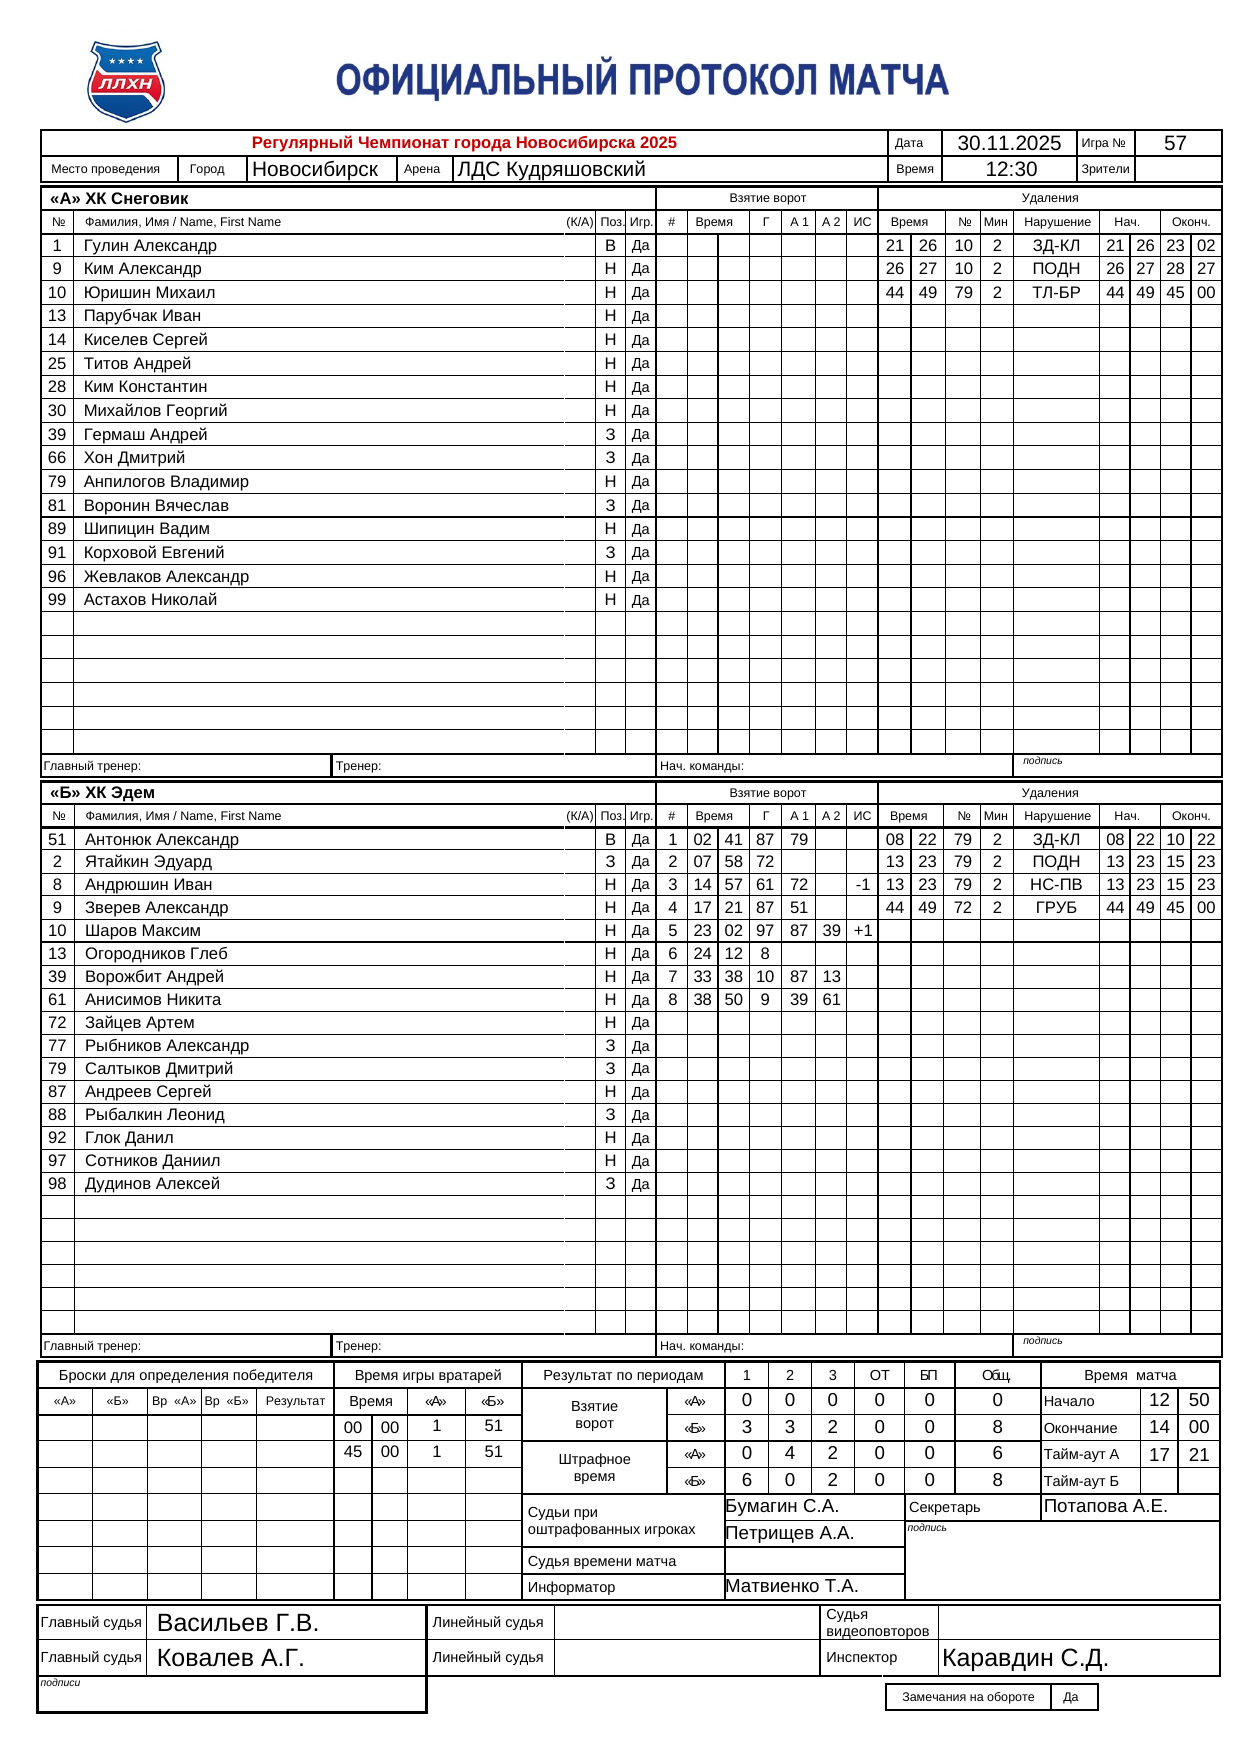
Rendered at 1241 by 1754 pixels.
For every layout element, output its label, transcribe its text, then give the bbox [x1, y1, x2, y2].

table_cell [944, 1288, 980, 1310]
table_cell [1100, 966, 1129, 987]
table_header 3 [812, 1363, 854, 1387]
table_cell [719, 588, 749, 611]
table_cell [981, 1219, 1013, 1241]
table_cell [657, 659, 687, 682]
table_cell [879, 565, 910, 587]
table_cell Н [596, 470, 625, 493]
table_cell [816, 1196, 846, 1218]
table_cell [847, 1288, 877, 1310]
table_cell [912, 1127, 943, 1149]
table_cell [981, 920, 1013, 941]
table_cell [750, 588, 781, 611]
table_cell [657, 1127, 687, 1149]
table_cell [816, 399, 846, 422]
table_cell Главный тренер: [42, 755, 330, 776]
table_cell [688, 1081, 717, 1103]
table_cell [847, 1242, 877, 1264]
table_cell 1 [657, 829, 687, 849]
table_cell Титов Андрей [74, 352, 564, 374]
table_cell [75, 1265, 564, 1287]
table_cell Н [596, 989, 625, 1011]
table_cell [879, 1127, 910, 1149]
table_cell [719, 730, 749, 753]
table_cell [202, 1494, 256, 1520]
table_cell [657, 235, 687, 256]
table_cell [879, 399, 910, 422]
table_cell [912, 1265, 943, 1287]
table_cell [1161, 1242, 1190, 1264]
table_cell Да [626, 352, 655, 374]
table_cell [75, 1242, 564, 1264]
table_cell [657, 541, 687, 564]
table_cell Да [626, 1081, 655, 1103]
table_cell [750, 707, 781, 729]
table_cell [596, 636, 625, 658]
table_cell [565, 1265, 595, 1287]
table_header Игра № [1078, 131, 1134, 155]
table_cell [981, 1012, 1013, 1033]
table_cell [816, 518, 846, 540]
table_cell 5 [657, 920, 687, 941]
table_cell [879, 966, 910, 987]
table_cell [42, 1219, 74, 1241]
table_cell [1192, 920, 1221, 941]
table_cell Игр. [626, 805, 655, 826]
table_cell подпись [1014, 1335, 1221, 1356]
table_cell [1131, 588, 1160, 611]
table_cell [565, 518, 595, 540]
table_cell [912, 1150, 943, 1172]
table_cell Ким Александр [74, 257, 564, 280]
table_cell 00 [373, 1441, 407, 1467]
table_cell [1100, 1104, 1129, 1126]
table_cell [719, 1150, 749, 1172]
table_cell Г [750, 211, 781, 233]
table_cell Время [889, 157, 941, 181]
table_cell ГРУБ [1014, 896, 1099, 918]
table_cell [596, 1219, 625, 1241]
table_cell [1192, 1242, 1221, 1264]
table_cell [782, 636, 815, 658]
table_cell [688, 376, 717, 398]
table_cell [1131, 352, 1160, 374]
table_cell [719, 281, 749, 303]
table_cell [981, 352, 1013, 374]
table_cell [944, 1081, 980, 1103]
table_cell [879, 707, 910, 729]
table_cell [1100, 446, 1129, 469]
table_cell Да [626, 1035, 655, 1057]
table_cell [816, 829, 846, 849]
table_cell [657, 1173, 687, 1195]
table_cell [42, 730, 73, 753]
table_cell [688, 305, 717, 327]
table_cell [981, 470, 1013, 493]
table_cell [1100, 328, 1129, 351]
table_cell Зрители [1078, 157, 1134, 181]
table_cell [750, 1288, 781, 1310]
table_cell 07 [688, 850, 717, 872]
table_cell 51 [466, 1416, 521, 1440]
table_cell 02 [719, 920, 749, 941]
table_cell [912, 920, 943, 941]
table_cell [782, 1196, 815, 1218]
table_cell [782, 446, 815, 469]
table_cell Новосибирск [248, 157, 396, 181]
table_cell [750, 1058, 781, 1079]
table_cell 0 [726, 1442, 768, 1467]
table_cell [946, 707, 980, 729]
table_cell [657, 423, 687, 445]
table_cell [1192, 659, 1221, 682]
table_cell [1161, 989, 1190, 1011]
table_cell № [944, 805, 980, 826]
table_cell Да [626, 874, 655, 895]
table_cell [912, 423, 945, 445]
table_cell 23 [1192, 850, 1221, 872]
table_cell [565, 1196, 595, 1218]
table_cell [719, 1127, 749, 1149]
table_cell [688, 730, 717, 753]
table_cell [750, 1311, 781, 1333]
table_cell Мин [981, 805, 1013, 826]
table_cell [1192, 1127, 1221, 1149]
table_cell 15 [1161, 874, 1190, 895]
table_cell [912, 565, 945, 587]
table_cell [39, 1494, 92, 1520]
table_cell [879, 1288, 910, 1310]
table_cell [1131, 636, 1160, 658]
table_cell [816, 376, 846, 398]
table_cell [428, 1677, 882, 1711]
table_header Удаления [879, 783, 1221, 803]
table_cell [657, 1311, 687, 1333]
table_cell [847, 328, 877, 351]
table_cell [626, 683, 655, 706]
table_cell [981, 1058, 1013, 1079]
table_cell [750, 399, 781, 422]
table_cell [565, 920, 595, 941]
table_cell [688, 1311, 717, 1333]
table_cell [1161, 399, 1190, 422]
table_cell [688, 1265, 717, 1287]
table_cell [688, 328, 717, 351]
table_cell [1014, 470, 1099, 493]
table_cell 50 [719, 989, 749, 1011]
table_cell [1192, 1035, 1221, 1057]
table_cell 81 [42, 494, 73, 516]
table_cell [1161, 1127, 1190, 1149]
table_cell [1161, 1081, 1190, 1103]
table_cell [719, 376, 749, 398]
table_cell [1192, 352, 1221, 374]
table_cell [912, 636, 945, 658]
table_cell 77 [42, 1035, 74, 1057]
table_cell Да [626, 470, 655, 493]
table_cell [75, 1196, 564, 1218]
table_cell [555, 1606, 819, 1639]
table_cell [981, 399, 1013, 422]
table_cell [912, 612, 945, 634]
table_cell [565, 328, 595, 351]
table_cell [93, 1574, 147, 1599]
table_cell ПОДН [1014, 257, 1099, 280]
table_cell [782, 281, 815, 303]
table_cell [1192, 518, 1221, 540]
table_cell [981, 1288, 1013, 1310]
table_cell [719, 612, 749, 634]
table_cell [981, 612, 1013, 634]
table_cell [1131, 1127, 1160, 1149]
table_cell [1192, 943, 1221, 964]
table_cell [565, 1058, 595, 1079]
table_cell [946, 659, 980, 682]
table_cell 44 [1100, 281, 1129, 303]
table_cell [750, 470, 781, 493]
table_cell 10 [42, 920, 74, 941]
table_header ОТ [855, 1363, 904, 1387]
table_cell 8 [657, 989, 687, 1011]
table_cell [1161, 565, 1190, 587]
table_cell [847, 896, 877, 918]
table_cell 3 [726, 1415, 768, 1440]
table_cell [816, 1288, 846, 1310]
table_cell 27 [1192, 257, 1221, 280]
table_cell [944, 1173, 980, 1195]
table_cell [750, 1196, 781, 1218]
table_cell Н [596, 874, 625, 895]
table_cell Бумагин С.А. [726, 1495, 904, 1520]
table_cell [257, 1416, 333, 1440]
table_cell [1100, 707, 1129, 729]
table_cell 91 [42, 541, 73, 564]
table_cell 44 [879, 896, 910, 918]
table_cell 22 [1192, 829, 1221, 849]
table_cell [466, 1574, 521, 1599]
table_cell [1100, 1265, 1129, 1287]
table_cell [719, 518, 749, 540]
table_cell Шипицин Вадим [74, 518, 564, 540]
table_cell [657, 494, 687, 516]
table_cell [1014, 659, 1099, 682]
table_cell [879, 1196, 910, 1218]
table_cell Тайм-аут Б [1042, 1468, 1140, 1493]
table_cell [688, 1058, 717, 1079]
table_cell Потапова А.Е. [1042, 1495, 1219, 1520]
table_header Общ. [956, 1363, 1040, 1387]
table_cell [408, 1521, 465, 1546]
table_cell [1100, 305, 1129, 327]
table_cell [750, 541, 781, 564]
table_cell 2 [812, 1415, 854, 1440]
table_cell [1100, 920, 1129, 941]
table_cell [946, 541, 980, 564]
table_cell [657, 612, 687, 634]
table_cell [1192, 328, 1221, 351]
table_cell 4 [769, 1442, 811, 1467]
table_cell [782, 305, 815, 327]
table_cell [688, 612, 717, 634]
table_cell [657, 1242, 687, 1264]
table_cell [657, 1288, 687, 1310]
table_cell Да [626, 989, 655, 1011]
table_cell [847, 565, 877, 587]
table_cell [750, 1242, 781, 1264]
table_cell [1131, 1104, 1160, 1126]
table_cell [93, 1441, 147, 1467]
table_cell [565, 874, 595, 895]
table_cell [1131, 612, 1160, 634]
table_cell [719, 1035, 749, 1057]
table_cell [565, 730, 595, 753]
table_cell [816, 730, 846, 753]
table_cell 51 [42, 829, 74, 849]
table_cell 0 [855, 1389, 904, 1413]
table_cell Н [596, 565, 625, 587]
table_cell [782, 1104, 815, 1126]
table_cell 2 [981, 281, 1013, 303]
table_cell [596, 1311, 625, 1333]
table_cell [555, 1640, 819, 1675]
table_cell [816, 1035, 846, 1057]
table_cell 72 [750, 850, 781, 872]
table_cell 45 [335, 1441, 371, 1467]
table_cell [466, 1547, 521, 1573]
table_cell З [596, 1035, 625, 1057]
table_cell 61 [750, 874, 781, 895]
table_cell 1 [408, 1416, 465, 1440]
table_cell Нарушение [1014, 211, 1099, 233]
table_cell [1192, 1311, 1221, 1333]
table_cell [565, 829, 595, 849]
table_cell [847, 1012, 877, 1033]
table_cell [408, 1468, 465, 1493]
table_cell [657, 588, 687, 611]
table_cell [981, 328, 1013, 351]
table_cell [42, 1242, 74, 1264]
table_cell [847, 612, 877, 634]
table_cell 0 [905, 1442, 954, 1467]
table_cell [946, 376, 980, 398]
table_cell «А» [408, 1389, 465, 1413]
table_cell [1100, 659, 1129, 682]
table_cell [1014, 518, 1099, 540]
table_cell [719, 1081, 749, 1103]
table_cell [1131, 328, 1160, 351]
table_cell [688, 707, 717, 729]
table_cell Зайцев Артем [75, 1012, 564, 1033]
table_cell [1100, 636, 1129, 658]
table_cell [565, 707, 595, 729]
table_cell [912, 1035, 943, 1057]
table_cell [565, 1219, 595, 1241]
table_cell [1192, 1173, 1221, 1195]
table_cell 8 [42, 874, 74, 895]
table_cell [626, 1196, 655, 1218]
table_cell З [596, 1104, 625, 1126]
table_cell Да [626, 966, 655, 987]
table_cell 21 [1100, 235, 1129, 256]
table_cell [1131, 730, 1160, 753]
table_cell [565, 1150, 595, 1172]
table_cell 14 [42, 328, 73, 351]
table_cell [879, 1311, 910, 1333]
table_cell [93, 1468, 147, 1493]
table_cell [565, 896, 595, 918]
table_cell [912, 659, 945, 682]
table_cell [1100, 1173, 1129, 1195]
table_cell [688, 235, 717, 256]
table_header 57 [1136, 131, 1221, 155]
table_cell [1192, 1265, 1221, 1287]
table_cell [981, 1196, 1013, 1218]
table_header Удаления [879, 188, 1221, 209]
table_cell [816, 423, 846, 445]
table_cell 27 [1131, 257, 1160, 280]
table_cell (К/А) [565, 211, 595, 233]
table_cell [879, 1173, 910, 1195]
table_cell Арена [398, 157, 452, 181]
table_cell [782, 1288, 815, 1310]
table_cell [816, 446, 846, 469]
table_cell Рыбалкин Леонид [75, 1104, 564, 1126]
table_cell [719, 328, 749, 351]
table_cell Да [626, 541, 655, 564]
table_cell [202, 1468, 256, 1493]
table_cell 0 [905, 1389, 954, 1413]
table_cell [688, 446, 717, 469]
table_cell Нач. [1100, 211, 1160, 233]
table_cell [847, 518, 877, 540]
table_cell 39 [42, 423, 73, 445]
table_cell [565, 943, 595, 964]
table_cell Салтыков Дмитрий [75, 1058, 564, 1079]
table_cell [879, 541, 910, 564]
table_cell [1099, 1682, 1220, 1711]
table_cell [1131, 399, 1160, 422]
table_cell 96 [42, 565, 73, 587]
table_cell [565, 612, 595, 634]
table_cell [782, 470, 815, 493]
table_cell [944, 920, 980, 941]
table_cell [688, 352, 717, 374]
table_cell 45 [1161, 896, 1190, 918]
table_cell [626, 659, 655, 682]
table_cell 9 [42, 257, 73, 280]
table_cell [1100, 494, 1129, 516]
table_cell [1161, 352, 1190, 374]
table_cell [39, 1574, 92, 1599]
table_cell Да [626, 920, 655, 941]
table_cell [1014, 730, 1099, 753]
table_cell [1131, 1058, 1160, 1079]
table_cell 28 [42, 376, 73, 398]
table_cell [42, 707, 73, 729]
table_cell [981, 1104, 1013, 1126]
table_header Результат по периодам [523, 1363, 724, 1387]
table_cell 0 [956, 1389, 1040, 1413]
table_cell [944, 1012, 980, 1033]
table_cell Время [688, 211, 749, 233]
table_cell Главный тренер: [42, 1335, 330, 1356]
table_cell [981, 730, 1013, 753]
table_cell [719, 1311, 749, 1333]
table_cell [408, 1547, 465, 1573]
table_cell Астахов Николай [74, 588, 564, 611]
table_cell [257, 1547, 333, 1573]
table_cell [750, 1173, 781, 1195]
table_cell 10 [946, 235, 980, 256]
table_cell [688, 1127, 717, 1149]
table_cell [1014, 707, 1099, 729]
table_cell 10 [42, 281, 73, 303]
table_cell 26 [912, 235, 945, 256]
table_cell 14 [1141, 1415, 1177, 1440]
table_cell [565, 989, 595, 1011]
table_cell [42, 612, 73, 634]
table_cell [596, 730, 625, 753]
table_cell [1100, 612, 1129, 634]
table_cell # [657, 211, 687, 233]
table_cell 23 [1131, 874, 1160, 895]
table_cell [750, 494, 781, 516]
table_cell [912, 541, 945, 564]
table_cell [688, 636, 717, 658]
table_cell «Б » [466, 1389, 521, 1413]
table_cell [719, 1242, 749, 1264]
table_cell [1014, 376, 1099, 398]
table_cell [1131, 943, 1160, 964]
table_cell [688, 1173, 717, 1195]
table_cell 1 [408, 1441, 465, 1467]
table_cell [1014, 1127, 1099, 1149]
table_cell [847, 470, 877, 493]
table_cell [42, 659, 73, 682]
table_cell 26 [1131, 235, 1160, 256]
table_cell [946, 565, 980, 587]
table_cell [750, 1035, 781, 1057]
table_cell [148, 1416, 201, 1440]
table_cell [466, 1521, 521, 1546]
table_cell Да [626, 305, 655, 327]
table_cell [657, 376, 687, 398]
table_cell Н [596, 943, 625, 964]
table_cell [879, 446, 910, 469]
table_cell [879, 989, 910, 1011]
table_cell [565, 1081, 595, 1103]
table_cell [750, 659, 781, 682]
table_cell [816, 1173, 846, 1195]
table_cell Рыбников Александр [75, 1035, 564, 1057]
table_cell [981, 494, 1013, 516]
table_cell [912, 966, 943, 987]
table_cell [626, 730, 655, 753]
table_cell [1131, 494, 1160, 516]
table_cell 72 [42, 1012, 74, 1033]
table_cell 15 [1161, 850, 1190, 872]
table_cell [657, 1150, 687, 1172]
table_cell подписи [39, 1677, 425, 1711]
table_cell [148, 1547, 201, 1573]
table_cell [565, 1104, 595, 1126]
table_cell 6 [657, 943, 687, 964]
table_cell [750, 636, 781, 658]
table_cell 97 [42, 1150, 74, 1172]
table_cell [719, 1173, 749, 1195]
table_cell [750, 1127, 781, 1149]
table_cell 38 [719, 966, 749, 987]
table_cell [1131, 1173, 1160, 1195]
table_cell [879, 1012, 910, 1033]
table_cell [257, 1441, 333, 1467]
table_cell [565, 470, 595, 493]
table_cell [981, 1311, 1013, 1333]
table_cell [1014, 966, 1099, 987]
table_cell [981, 1127, 1013, 1149]
table_cell [688, 494, 717, 516]
table_cell [719, 399, 749, 422]
table_cell [782, 730, 815, 753]
table_cell [657, 305, 687, 327]
table_cell 9 [42, 896, 74, 918]
table_cell [816, 494, 846, 516]
table_cell [816, 896, 846, 918]
table_cell [939, 1606, 1219, 1639]
table_cell [719, 707, 749, 729]
table_cell Гермаш Андрей [74, 423, 564, 445]
table_cell Ким Константин [74, 376, 564, 398]
table_cell Оконч. [1161, 805, 1221, 826]
table_cell [816, 1012, 846, 1033]
table_cell [1100, 588, 1129, 611]
table_cell [565, 683, 595, 706]
table_cell НС-ПВ [1014, 874, 1099, 895]
table_cell [912, 1196, 943, 1218]
table_cell [565, 636, 595, 658]
table_cell [1192, 989, 1221, 1011]
table_cell [782, 1127, 815, 1149]
table_cell [719, 1058, 749, 1079]
table_cell [657, 636, 687, 658]
table_cell Михайлов Георгий [74, 399, 564, 422]
table_cell [719, 683, 749, 706]
table_cell [946, 446, 980, 469]
table_cell подпись [1014, 755, 1221, 776]
table_cell [257, 1521, 333, 1546]
table_cell Главный судья [39, 1606, 146, 1639]
table_cell [816, 707, 846, 729]
table_cell Да [626, 1173, 655, 1195]
table_header Замечания на обороте [887, 1685, 1050, 1709]
table_cell [1161, 1104, 1190, 1126]
table_cell [946, 399, 980, 422]
table_header Время матча [1042, 1363, 1219, 1387]
table_cell [1161, 1219, 1190, 1241]
table_cell 23 [912, 850, 943, 872]
table_cell Да [626, 850, 655, 872]
table_cell 23 [1161, 235, 1190, 256]
table_cell [981, 943, 1013, 964]
table_cell [1192, 423, 1221, 445]
table_cell 49 [1131, 896, 1160, 918]
table_cell [816, 612, 846, 634]
table_cell [1161, 1173, 1190, 1195]
table_cell [42, 636, 73, 658]
table_cell [1161, 446, 1190, 469]
table_cell [912, 588, 945, 611]
table_cell [565, 305, 595, 327]
table_cell [1131, 446, 1160, 469]
table_cell [816, 1150, 846, 1172]
table_cell [719, 257, 749, 280]
table_header Взятие ворот [657, 188, 877, 209]
table_cell [912, 683, 945, 706]
table_cell [912, 943, 943, 964]
table_cell 57 [719, 874, 749, 895]
table_cell Город [179, 157, 246, 181]
table_cell [816, 352, 846, 374]
table_cell Н [596, 1012, 625, 1033]
table_cell [39, 1416, 92, 1440]
table_cell 7 [657, 966, 687, 987]
table_cell [657, 281, 687, 303]
table_cell # [657, 805, 687, 826]
table_cell «Б» [93, 1389, 147, 1413]
table_cell [657, 1104, 687, 1126]
table_cell [1100, 1242, 1129, 1264]
table_cell [688, 683, 717, 706]
table_cell [981, 1173, 1013, 1195]
table_cell [565, 1127, 595, 1149]
table_cell [782, 565, 815, 587]
table_cell Окончание [1042, 1415, 1140, 1440]
table_cell Н [596, 328, 625, 351]
table_cell [719, 636, 749, 658]
table_cell [912, 494, 945, 516]
table_cell [466, 1494, 521, 1520]
table_cell [944, 989, 980, 1011]
table_cell [719, 352, 749, 374]
table_cell 61 [42, 989, 74, 1011]
table_cell Анисимов Никита [75, 989, 564, 1011]
table_cell [782, 1265, 815, 1287]
table_cell [847, 683, 877, 706]
table_cell [1100, 541, 1129, 564]
table_cell [782, 399, 815, 422]
table_cell [1136, 157, 1221, 181]
table_cell [1014, 1219, 1099, 1241]
table_cell [565, 1173, 595, 1195]
table_cell [946, 423, 980, 445]
table_cell [782, 1058, 815, 1079]
table_cell [565, 1311, 595, 1333]
table_cell 3 [769, 1415, 811, 1440]
table_cell Матвиенко Т.А. [726, 1575, 904, 1599]
table_cell [565, 966, 595, 987]
table_cell Вр «Б» [202, 1389, 256, 1413]
table_cell [1192, 376, 1221, 398]
table_cell № [42, 805, 74, 826]
table_cell З [596, 423, 625, 445]
table_cell Васильев Г.В. [147, 1606, 425, 1639]
table_cell [944, 943, 980, 964]
table_cell [657, 446, 687, 469]
table_cell [688, 1012, 717, 1033]
table_cell [1100, 730, 1129, 753]
table_cell [782, 1035, 815, 1057]
table_cell [1014, 1104, 1099, 1126]
table_cell [688, 1150, 717, 1172]
table_cell [688, 281, 717, 303]
table_cell [1100, 683, 1129, 706]
table_cell [1161, 1035, 1190, 1057]
table_cell 23 [1192, 874, 1221, 895]
table_cell [408, 1494, 465, 1520]
table_cell [981, 966, 1013, 987]
table_cell [750, 235, 781, 256]
table_cell [626, 612, 655, 634]
table_cell [202, 1547, 256, 1573]
table_cell 72 [944, 896, 980, 918]
table_cell [847, 281, 877, 303]
table_cell Да [626, 423, 655, 445]
table_cell [1131, 707, 1160, 729]
table_cell 17 [1141, 1441, 1177, 1467]
table_cell [596, 683, 625, 706]
table_cell Да [626, 1150, 655, 1172]
table_cell [719, 446, 749, 469]
table_cell 79 [944, 829, 980, 849]
table_cell [1131, 518, 1160, 540]
table_cell 23 [912, 874, 943, 895]
table_cell [912, 1173, 943, 1195]
table_cell [1192, 494, 1221, 516]
table_cell 17 [688, 896, 717, 918]
table_cell [1131, 1081, 1160, 1103]
table_cell 10 [750, 966, 781, 987]
table_cell [1161, 423, 1190, 445]
table_cell [944, 1219, 980, 1241]
table_cell [1100, 470, 1129, 493]
table_cell [335, 1574, 371, 1599]
table_cell [750, 446, 781, 469]
table_cell [879, 1219, 910, 1241]
table_cell [257, 1468, 333, 1493]
table_cell [93, 1494, 147, 1520]
table_cell [912, 1242, 943, 1264]
table_cell ЗД-КЛ [1014, 235, 1099, 256]
table_cell Да [626, 588, 655, 611]
table_cell [912, 707, 945, 729]
table_cell [565, 352, 595, 374]
table_cell 23 [1131, 850, 1160, 872]
table_cell Да [626, 494, 655, 516]
table_cell [42, 1196, 74, 1218]
table_cell Глок Данил [75, 1127, 564, 1149]
table_cell Да [626, 1104, 655, 1126]
table_cell 79 [42, 470, 73, 493]
table_cell [1100, 423, 1129, 445]
table_cell Поз. [596, 805, 625, 826]
table_header Регулярный Чемпионат города Новосибирска 2025 [42, 131, 887, 155]
table_cell [657, 1058, 687, 1079]
table_cell Н [596, 305, 625, 327]
table_cell [202, 1521, 256, 1546]
table_cell [626, 1265, 655, 1287]
table_cell подпись [906, 1522, 1219, 1599]
table_cell [148, 1441, 201, 1467]
table_cell [750, 423, 781, 445]
table_cell [1100, 518, 1129, 540]
table_cell 2 [981, 896, 1013, 918]
table_cell [42, 1311, 74, 1333]
table_cell Тайм-аут А [1042, 1441, 1140, 1467]
table_cell Нач. команды: [657, 755, 1012, 776]
table_cell [816, 1219, 846, 1241]
table_cell [1161, 1311, 1190, 1333]
table_cell [1161, 966, 1190, 987]
table_cell [912, 1104, 943, 1126]
table_cell [565, 588, 595, 611]
table_cell [912, 1058, 943, 1079]
table_header Дата [889, 131, 941, 155]
table_cell [944, 1104, 980, 1126]
table_cell 41 [719, 829, 749, 849]
table_cell Шаров Максим [75, 920, 564, 941]
table_cell [816, 659, 846, 682]
table_cell [847, 588, 877, 611]
table_header Да [1052, 1685, 1097, 1709]
table_cell [847, 659, 877, 682]
table_cell [847, 707, 877, 729]
table_cell [626, 1219, 655, 1241]
table_cell 14 [688, 874, 717, 895]
table_cell [1161, 305, 1190, 327]
table_cell [1014, 636, 1099, 658]
table_cell [202, 1416, 256, 1440]
table_cell [750, 1219, 781, 1241]
table_header Броски для определения победителя [39, 1363, 333, 1387]
table_cell 0 [855, 1468, 904, 1493]
table_cell [782, 683, 815, 706]
table_cell [847, 1265, 877, 1287]
table_cell [981, 565, 1013, 587]
table_cell [847, 423, 877, 445]
table_cell [981, 446, 1013, 469]
table_cell 49 [912, 281, 945, 303]
table_cell [42, 683, 73, 706]
table_cell [782, 423, 815, 445]
table_cell 1 [42, 235, 73, 256]
table_cell [565, 423, 595, 445]
table_cell 50 [1179, 1389, 1219, 1413]
table_cell 79 [782, 829, 815, 849]
table_cell 2 [812, 1468, 854, 1493]
table_cell [782, 352, 815, 374]
table_cell 12 [719, 943, 749, 964]
table_cell [1014, 1288, 1099, 1310]
table_cell [1131, 470, 1160, 493]
table_cell [1131, 1150, 1160, 1172]
table_cell [688, 1196, 717, 1218]
table_cell [879, 588, 910, 611]
table_cell 0 [769, 1468, 811, 1493]
table_cell [93, 1416, 147, 1440]
table_cell Огородников Глеб [75, 943, 564, 964]
table_cell +1 [847, 920, 877, 941]
table_cell Да [626, 328, 655, 351]
table_cell [657, 1012, 687, 1033]
table_cell В [596, 829, 625, 849]
table_cell 12 [1141, 1389, 1177, 1413]
table_cell Главный судья [39, 1640, 146, 1675]
table_cell [1014, 565, 1099, 587]
table_cell [1014, 1012, 1099, 1033]
table_cell 87 [782, 920, 815, 941]
table_cell [74, 730, 564, 753]
table_cell [847, 1127, 877, 1149]
table_cell «Б» [668, 1468, 724, 1493]
table_cell [782, 376, 815, 398]
table_cell А 1 [782, 805, 815, 826]
table_cell Секретарь [906, 1495, 1040, 1520]
table_cell 6 [726, 1468, 768, 1493]
table_cell [912, 305, 945, 327]
table_cell 13 [1100, 850, 1129, 872]
table_cell [782, 850, 815, 872]
table_cell [946, 518, 980, 540]
table_cell [879, 1265, 910, 1287]
table_cell [1100, 943, 1129, 964]
table_cell [944, 1265, 980, 1287]
table_cell [565, 1242, 595, 1264]
picture [5, 28, 1179, 129]
table_cell 30 [42, 399, 73, 422]
table_cell [750, 1012, 781, 1033]
table_cell 02 [1192, 235, 1221, 256]
table_cell 12:30 [943, 157, 1076, 181]
table_cell 0 [769, 1389, 811, 1413]
table_cell [816, 1104, 846, 1126]
table_cell [565, 376, 595, 398]
table_cell Да [626, 565, 655, 587]
table_cell 87 [42, 1081, 74, 1103]
table_cell [816, 328, 846, 351]
table_cell [847, 1058, 877, 1079]
table_cell В [596, 235, 625, 256]
table_cell [912, 352, 945, 374]
table_cell [688, 541, 717, 564]
table_cell 0 [905, 1468, 954, 1493]
table_cell [816, 565, 846, 587]
table_cell 92 [42, 1127, 74, 1149]
table_cell Каравдин С.Д. [939, 1640, 1219, 1675]
table_cell [565, 659, 595, 682]
table_cell 45 [1161, 281, 1190, 303]
table_cell [981, 707, 1013, 729]
table_cell 61 [816, 989, 846, 1011]
table_cell [657, 683, 687, 706]
table_cell Н [596, 257, 625, 280]
table_cell [42, 1288, 74, 1310]
table_cell [1192, 305, 1221, 327]
table_cell [1161, 920, 1190, 941]
table_cell 22 [912, 829, 943, 849]
table_cell [74, 683, 564, 706]
table_cell [1014, 1150, 1099, 1172]
table_cell [750, 376, 781, 398]
table_cell [750, 565, 781, 587]
table_cell [847, 966, 877, 987]
table_cell Инспектор [821, 1640, 938, 1675]
table_cell Да [626, 399, 655, 422]
table_cell [626, 1311, 655, 1333]
table_cell [657, 328, 687, 351]
table_cell [1161, 470, 1190, 493]
table_cell [847, 1035, 877, 1057]
table_cell [847, 257, 877, 280]
table_cell [879, 1035, 910, 1057]
table_cell Информатор [523, 1575, 724, 1599]
table_cell 10 [1161, 829, 1190, 849]
table_cell [879, 612, 910, 634]
table_cell Время [688, 805, 749, 826]
table_cell [1014, 1242, 1099, 1264]
table_cell Юришин Михаил [74, 281, 564, 303]
table_cell [1192, 612, 1221, 634]
table_cell Ковалев А.Г. [147, 1640, 425, 1675]
table_cell [912, 1012, 943, 1033]
table_cell [74, 612, 564, 634]
table_cell 2 [981, 257, 1013, 280]
table_cell Время [879, 805, 943, 826]
table_cell [816, 235, 846, 256]
table_cell Нарушение [1014, 805, 1099, 826]
table_cell 00 [1179, 1415, 1219, 1440]
table_cell [1131, 1012, 1160, 1033]
table_cell 87 [750, 896, 781, 918]
table_cell Взятие ворот [523, 1389, 666, 1440]
table_cell 72 [782, 874, 815, 895]
table_cell Нач. команды: [657, 1335, 1012, 1356]
table_cell [1100, 1035, 1129, 1057]
table_cell [847, 1311, 877, 1333]
table_cell [1131, 920, 1160, 941]
table_cell [912, 989, 943, 1011]
table_cell [335, 1547, 371, 1573]
table_cell 99 [42, 588, 73, 611]
table_cell Да [626, 896, 655, 918]
table_cell Вр «А» [148, 1389, 201, 1413]
table_cell [74, 636, 564, 658]
table_cell [912, 446, 945, 469]
table_cell [148, 1521, 201, 1546]
table_cell [719, 470, 749, 493]
table_cell [816, 1081, 846, 1103]
table_cell [565, 281, 595, 303]
table_cell Н [596, 281, 625, 303]
table_cell [847, 1219, 877, 1241]
table_cell 25 [42, 352, 73, 374]
table_cell [782, 659, 815, 682]
table_cell Судьи при оштрафованных игроках [523, 1495, 724, 1546]
table_cell [1014, 352, 1099, 374]
table_cell [657, 707, 687, 729]
table_cell [782, 1012, 815, 1033]
table_cell [74, 707, 564, 729]
table_cell [981, 1265, 1013, 1287]
table_cell [912, 1219, 943, 1241]
table_cell [879, 423, 910, 445]
table_cell [1161, 1196, 1190, 1218]
table_cell [688, 257, 717, 280]
table_cell [912, 1081, 943, 1103]
table_cell «А» [668, 1442, 724, 1467]
table_cell [719, 659, 749, 682]
table_cell [750, 1150, 781, 1172]
table_cell [879, 943, 910, 964]
table_cell [596, 1196, 625, 1218]
table_cell [879, 1150, 910, 1172]
table_cell 00 [1192, 896, 1221, 918]
table_cell [879, 1104, 910, 1126]
table_cell ИС [847, 211, 877, 233]
table_cell Сотников Даниил [75, 1150, 564, 1172]
table_cell 49 [912, 896, 943, 918]
table_cell Линейный судья [428, 1640, 554, 1675]
table_cell 2 [42, 850, 74, 872]
table_cell [847, 730, 877, 753]
table_header 30.11.2025 [943, 131, 1076, 155]
table_cell 27 [912, 257, 945, 280]
table_cell Зверев Александр [75, 896, 564, 918]
table_cell [912, 1311, 943, 1333]
table_cell [981, 636, 1013, 658]
table_cell [816, 281, 846, 303]
table_cell Фамилия, Имя / Name, First Name [75, 805, 565, 826]
table_cell 49 [1131, 281, 1160, 303]
table_cell [1131, 1288, 1160, 1310]
table_cell Н [596, 896, 625, 918]
table_cell [782, 707, 815, 729]
table_cell 13 [1100, 874, 1129, 895]
table_cell [750, 730, 781, 753]
table_cell [1131, 376, 1160, 398]
table_cell [726, 1548, 904, 1573]
table_cell Да [626, 235, 655, 256]
table_cell [1131, 305, 1160, 327]
table_cell [879, 494, 910, 516]
table_cell [1192, 636, 1221, 658]
table_cell [1014, 328, 1099, 351]
table_cell [719, 1219, 749, 1241]
table_cell [1100, 1058, 1129, 1079]
table_cell [74, 659, 564, 682]
table_cell [1100, 1288, 1129, 1310]
table_cell Г [750, 805, 781, 826]
table_cell [847, 636, 877, 658]
table_cell [816, 636, 846, 658]
table_cell Н [596, 966, 625, 987]
table_cell [373, 1494, 407, 1520]
table_cell [1014, 683, 1099, 706]
table_cell [981, 1081, 1013, 1103]
table_cell [565, 850, 595, 872]
table_cell [944, 1035, 980, 1057]
table_cell [1161, 943, 1190, 964]
table_cell [883, 1677, 1220, 1681]
table_cell 00 [373, 1416, 407, 1440]
table_cell [946, 494, 980, 516]
table_cell [657, 399, 687, 422]
table_cell [1192, 1104, 1221, 1126]
table_cell Анпилогов Владимир [74, 470, 564, 493]
table_cell [688, 1219, 717, 1241]
table_cell [879, 659, 910, 682]
table_cell [626, 1242, 655, 1264]
table_cell [879, 352, 910, 374]
table_cell [39, 1468, 92, 1493]
table_cell [1100, 399, 1129, 422]
table_cell [879, 1058, 910, 1079]
table_cell З [596, 446, 625, 469]
table_cell 0 [905, 1415, 954, 1440]
table_cell № [42, 211, 73, 233]
table_cell [373, 1468, 407, 1493]
table_cell [688, 1104, 717, 1126]
table_cell [93, 1547, 147, 1573]
table_cell 0 [812, 1389, 854, 1413]
table_cell [657, 352, 687, 374]
table_cell [565, 1035, 595, 1057]
table_cell [1100, 989, 1129, 1011]
table_cell [816, 257, 846, 280]
table_cell [944, 1058, 980, 1079]
table_cell [879, 1242, 910, 1264]
table_cell 21 [879, 235, 910, 256]
table_cell 98 [42, 1173, 74, 1195]
table_cell [1161, 494, 1190, 516]
table_cell [750, 305, 781, 327]
table_cell З [596, 850, 625, 872]
table_cell 3 [657, 874, 687, 895]
table_cell З [596, 541, 625, 564]
table_cell Гулин Александр [74, 235, 564, 256]
table_cell [1100, 1219, 1129, 1241]
table_cell 9 [750, 989, 781, 1011]
table_cell [944, 1311, 980, 1333]
table_cell [596, 1242, 625, 1264]
table_cell [944, 1150, 980, 1172]
table_cell [1131, 1219, 1160, 1241]
table_cell 2 [981, 829, 1013, 849]
table_cell [816, 588, 846, 611]
table_cell [596, 659, 625, 682]
table_cell [847, 541, 877, 564]
table_cell Время [879, 211, 945, 233]
table_cell [688, 565, 717, 587]
table_cell 2 [981, 874, 1013, 895]
table_cell Судья видеоповторов [821, 1606, 938, 1639]
table_cell [816, 1265, 846, 1287]
table_cell [847, 943, 877, 964]
table_cell 44 [1100, 896, 1129, 918]
table_cell [1131, 659, 1160, 682]
table_cell [1192, 730, 1221, 753]
table_cell [42, 1265, 74, 1287]
table_cell [1131, 541, 1160, 564]
table_cell 0 [855, 1415, 904, 1440]
table_cell Киселев Сергей [74, 328, 564, 351]
table_cell [1161, 1265, 1190, 1287]
table_header 1 [726, 1363, 768, 1387]
table_cell [1192, 1012, 1221, 1033]
table_cell [1161, 518, 1190, 540]
table_cell [1014, 494, 1099, 516]
table_cell [1192, 588, 1221, 611]
table_cell [946, 730, 980, 753]
table_cell 97 [750, 920, 781, 941]
table_cell [335, 1468, 371, 1493]
table_cell Дудинов Алексей [75, 1173, 564, 1195]
table_cell [39, 1521, 92, 1546]
table_cell [1131, 683, 1160, 706]
table_cell Место проведения [42, 157, 177, 181]
table_cell 28 [1161, 257, 1190, 280]
table_cell [816, 874, 846, 895]
table_cell [816, 1058, 846, 1079]
table_cell [981, 659, 1013, 682]
table_cell [782, 1081, 815, 1103]
table_cell [688, 470, 717, 493]
table_cell [879, 376, 910, 398]
table_cell [1014, 1311, 1099, 1333]
table_cell [946, 352, 980, 374]
table_cell [1161, 541, 1190, 564]
table_cell [657, 518, 687, 540]
table_cell [1192, 1219, 1221, 1241]
table_cell [847, 399, 877, 422]
table_cell [1161, 376, 1190, 398]
table_cell 66 [42, 446, 73, 469]
table_cell 0 [726, 1389, 768, 1413]
table_cell 13 [42, 305, 73, 327]
table_cell [944, 966, 980, 987]
table_cell [1131, 989, 1160, 1011]
table_cell 13 [879, 850, 910, 872]
table_cell [750, 1265, 781, 1287]
table_cell [688, 518, 717, 540]
table_cell [1161, 1150, 1190, 1172]
table_cell [1192, 1058, 1221, 1079]
table_cell [847, 446, 877, 469]
table_cell 51 [466, 1441, 521, 1467]
table_cell [1131, 1265, 1160, 1287]
table_cell [1161, 612, 1190, 634]
table_cell [1100, 376, 1129, 398]
table_cell [719, 1265, 749, 1287]
table_cell [912, 376, 945, 398]
table_cell [1100, 352, 1129, 374]
table_cell [1014, 920, 1099, 941]
table_cell Андреев Сергей [75, 1081, 564, 1103]
table_cell 39 [42, 966, 74, 987]
table_cell [782, 494, 815, 516]
table_cell «А» [39, 1389, 92, 1413]
table_cell Да [626, 446, 655, 469]
table_cell [1014, 1081, 1099, 1103]
table_cell 8 [956, 1468, 1040, 1493]
table_cell [688, 1035, 717, 1057]
table_cell [565, 541, 595, 564]
table_cell Н [596, 1127, 625, 1149]
table_cell [1100, 1196, 1129, 1218]
table_cell [1014, 541, 1099, 564]
table_cell [750, 352, 781, 374]
table_cell [946, 612, 980, 634]
table_cell [596, 1288, 625, 1310]
table_cell [1131, 423, 1160, 445]
table_cell 26 [1100, 257, 1129, 280]
table_header «А» ХК Снеговик [42, 188, 655, 209]
table_cell 79 [946, 281, 980, 303]
table_cell [596, 1265, 625, 1287]
table_cell Нач. [1100, 805, 1160, 826]
table_cell [816, 1242, 846, 1264]
table_cell [912, 730, 945, 753]
table_cell ТЛ-БР [1014, 281, 1099, 303]
table_header Время игры вратарей [335, 1363, 521, 1387]
table_cell Н [596, 588, 625, 611]
table_cell [1131, 565, 1160, 587]
table_cell [1161, 730, 1190, 753]
table_cell [944, 1242, 980, 1264]
table_cell Фамилия, Имя / Name, First Name [74, 211, 565, 233]
table_cell [782, 612, 815, 634]
table_cell [565, 494, 595, 516]
table_cell [750, 257, 781, 280]
table_cell 13 [42, 943, 74, 964]
table_cell [750, 281, 781, 303]
table_cell Игр. [626, 211, 655, 233]
table_cell 13 [816, 966, 846, 987]
table_cell [657, 730, 687, 753]
table_cell [1014, 423, 1099, 445]
table_cell [816, 683, 846, 706]
table_cell [981, 1150, 1013, 1172]
table_cell [1192, 1288, 1221, 1310]
table_cell Да [626, 257, 655, 280]
table_cell Н [596, 352, 625, 374]
table_cell Линейный судья [428, 1606, 554, 1639]
table_cell Да [626, 1127, 655, 1149]
table_cell [750, 683, 781, 706]
table_cell Тренер: [333, 1335, 655, 1356]
table_cell Н [596, 376, 625, 398]
table_cell [1014, 1196, 1099, 1218]
table_cell 39 [782, 989, 815, 1011]
table_cell [879, 305, 910, 327]
table_cell [847, 1150, 877, 1172]
table_cell [596, 612, 625, 634]
table_cell [1161, 328, 1190, 351]
table_cell 2 [981, 235, 1013, 256]
table_cell [946, 636, 980, 658]
table_cell [946, 470, 980, 493]
table_cell [257, 1574, 333, 1599]
table_cell [879, 636, 910, 658]
table_header Взятие ворот [657, 783, 877, 803]
table_cell 4 [657, 896, 687, 918]
table_cell [565, 1012, 595, 1033]
table_cell [912, 399, 945, 422]
table_cell [847, 829, 877, 849]
table_cell [1161, 707, 1190, 729]
table_cell Н [596, 399, 625, 422]
table_cell [719, 494, 749, 516]
table_cell [719, 541, 749, 564]
table_cell [335, 1494, 371, 1520]
table_cell [847, 1081, 877, 1103]
table_cell [1161, 683, 1190, 706]
table_cell [719, 1196, 749, 1218]
table_cell [879, 1081, 910, 1103]
table_cell [719, 1288, 749, 1310]
table_cell [879, 683, 910, 706]
table_cell [944, 1127, 980, 1149]
table_cell 79 [944, 874, 980, 895]
table_cell [847, 376, 877, 398]
table_cell [1014, 446, 1099, 469]
table_cell [1014, 588, 1099, 611]
table_cell [944, 1196, 980, 1218]
table_cell [1192, 707, 1221, 729]
table_cell [782, 1150, 815, 1172]
table_cell 51 [782, 896, 815, 918]
table_cell [912, 470, 945, 493]
table_cell ЛДС Кудряшовский [454, 157, 887, 181]
table_cell [1131, 1311, 1160, 1333]
table_cell ЗД-КЛ [1014, 829, 1099, 849]
table_cell [782, 588, 815, 611]
table_cell [981, 1242, 1013, 1264]
table_cell [565, 446, 595, 469]
table_cell [657, 1035, 687, 1057]
table_cell [1192, 683, 1221, 706]
table_cell [1192, 446, 1221, 469]
table_cell [879, 920, 910, 941]
table_cell [981, 989, 1013, 1011]
table_cell [657, 257, 687, 280]
table_cell [148, 1468, 201, 1493]
table_cell Да [626, 518, 655, 540]
table_cell [816, 943, 846, 964]
table_cell 13 [879, 874, 910, 895]
table_cell [1131, 1035, 1160, 1057]
table_cell Жевлаков Александр [74, 565, 564, 587]
table_cell [1161, 588, 1190, 611]
table_cell -1 [847, 874, 877, 895]
table_cell Штрафное время [523, 1442, 666, 1493]
table_cell [202, 1441, 256, 1467]
table_cell [912, 1288, 943, 1310]
table_cell [1100, 1127, 1129, 1149]
table_cell [1192, 966, 1221, 987]
table_cell [782, 328, 815, 351]
table_cell [981, 541, 1013, 564]
table_cell З [596, 1173, 625, 1195]
table_cell [565, 235, 595, 256]
table_cell [1192, 399, 1221, 422]
table_cell [1192, 470, 1221, 493]
table_cell [782, 1242, 815, 1264]
table_cell № [946, 211, 980, 233]
table_cell 87 [750, 829, 781, 849]
table_cell А 2 [816, 211, 846, 233]
table_cell Поз. [596, 211, 625, 233]
table_cell Мин [981, 211, 1013, 233]
table_cell [847, 850, 877, 872]
table_cell Андрюшин Иван [75, 874, 564, 895]
table_cell 33 [688, 966, 717, 987]
table_cell [912, 518, 945, 540]
table_cell [1192, 1081, 1221, 1103]
table_cell [39, 1547, 92, 1573]
table_cell 87 [782, 966, 815, 987]
table_cell «Б» [668, 1415, 724, 1440]
table_cell [1131, 1196, 1160, 1218]
table_cell Тренер: [333, 755, 655, 776]
table_cell [847, 305, 877, 327]
table_cell [1014, 1173, 1099, 1195]
table_cell [466, 1468, 521, 1493]
table_cell 8 [956, 1415, 1040, 1440]
table_cell [1179, 1468, 1219, 1493]
table_cell [1014, 1035, 1099, 1057]
table_cell [847, 1196, 877, 1218]
table_cell [782, 1173, 815, 1195]
table_cell 8 [750, 943, 781, 964]
table_cell ИС [847, 805, 877, 826]
table_cell 38 [688, 989, 717, 1011]
table_cell Н [596, 920, 625, 941]
table_cell [657, 565, 687, 587]
table_cell [1131, 1242, 1160, 1264]
table_cell [719, 565, 749, 587]
table_cell 88 [42, 1104, 74, 1126]
table_cell [657, 1196, 687, 1218]
table_cell [782, 541, 815, 564]
table_cell 00 [1192, 281, 1221, 303]
table_cell [202, 1574, 256, 1599]
table_cell [1161, 1058, 1190, 1079]
table_cell [1192, 1150, 1221, 1172]
table_cell [1161, 1288, 1190, 1310]
table_cell [75, 1311, 564, 1333]
table_header БП [905, 1363, 954, 1387]
table_cell Да [626, 376, 655, 398]
table_cell [946, 588, 980, 611]
table_cell [981, 423, 1013, 445]
table_cell [816, 850, 846, 872]
table_cell 21 [719, 896, 749, 918]
table_cell [847, 1173, 877, 1195]
table_cell [1192, 541, 1221, 564]
table_cell [1014, 989, 1099, 1011]
table_cell [782, 518, 815, 540]
table_cell [373, 1574, 407, 1599]
table_cell [75, 1288, 564, 1310]
table_cell [1100, 1150, 1129, 1172]
table_cell [847, 494, 877, 516]
table_cell [75, 1219, 564, 1241]
table_cell [1014, 943, 1099, 964]
table_cell [1131, 966, 1160, 987]
table_cell [688, 1242, 717, 1264]
table_cell 39 [816, 920, 846, 941]
table_cell 02 [688, 829, 717, 849]
table_cell Хон Дмитрий [74, 446, 564, 469]
table_cell [981, 376, 1013, 398]
table_cell Н [596, 1081, 625, 1103]
table_cell [657, 1081, 687, 1103]
table_cell [565, 1288, 595, 1310]
table_cell [373, 1521, 407, 1546]
table_cell [750, 1081, 781, 1103]
table_cell 10 [946, 257, 980, 280]
table_cell [782, 235, 815, 256]
table_cell 08 [1100, 829, 1129, 849]
table_cell [750, 612, 781, 634]
table_cell [879, 730, 910, 753]
table_cell [750, 1104, 781, 1126]
table_cell [93, 1521, 147, 1546]
table_cell Судья времени матча [523, 1548, 724, 1573]
table_cell [847, 352, 877, 374]
table_cell [373, 1547, 407, 1573]
table_cell Н [596, 518, 625, 540]
table_cell Да [626, 943, 655, 964]
table_cell [750, 328, 781, 351]
table_cell [688, 423, 717, 445]
table_cell ПОДН [1014, 850, 1099, 872]
table_cell [750, 518, 781, 540]
table_cell [688, 399, 717, 422]
table_cell 0 [855, 1442, 904, 1467]
table_cell [912, 328, 945, 351]
table_cell [688, 659, 717, 682]
table_cell Да [626, 281, 655, 303]
table_cell [335, 1521, 371, 1546]
table_cell [946, 328, 980, 351]
table_cell [981, 305, 1013, 327]
table_cell [946, 683, 980, 706]
table_cell 00 [335, 1416, 371, 1440]
table_cell Да [626, 1058, 655, 1079]
table_cell [1014, 1058, 1099, 1079]
table_cell [782, 943, 815, 964]
table_cell [1141, 1468, 1177, 1493]
table_cell 89 [42, 518, 73, 540]
table_cell [719, 305, 749, 327]
table_cell Начало [1042, 1389, 1140, 1413]
table_cell [782, 257, 815, 280]
table_cell [719, 1104, 749, 1126]
table_cell Н [596, 1150, 625, 1172]
table_cell 79 [42, 1058, 74, 1079]
table_cell 23 [688, 920, 717, 941]
table_cell 26 [879, 257, 910, 280]
table_header «Б» ХК Эдем [42, 783, 655, 803]
table_cell [1100, 1311, 1129, 1333]
table_cell [148, 1494, 201, 1520]
table_cell [719, 235, 749, 256]
table_cell Оконч. [1161, 211, 1221, 233]
table_cell Время [335, 1389, 407, 1413]
table_cell 08 [879, 829, 910, 849]
table_cell 22 [1131, 829, 1160, 849]
table_cell Парубчак Иван [74, 305, 564, 327]
table_cell 6 [956, 1442, 1040, 1467]
table_cell [565, 399, 595, 422]
table_cell Корховой Евгений [74, 541, 564, 564]
table_cell [816, 541, 846, 564]
table_cell [1192, 1196, 1221, 1218]
table_cell «А» [668, 1389, 724, 1413]
table_cell Ворожбит Андрей [75, 966, 564, 987]
table_cell [39, 1441, 92, 1467]
table_cell [946, 305, 980, 327]
table_cell [626, 707, 655, 729]
table_cell [816, 1311, 846, 1333]
table_cell Антонюк Александр [75, 829, 564, 849]
table_cell [1100, 1012, 1129, 1033]
table_cell Петрищев А.А. [726, 1521, 904, 1546]
table_cell [657, 470, 687, 493]
table_cell [847, 1104, 877, 1126]
table_cell А 1 [782, 211, 815, 233]
table_cell [879, 518, 910, 540]
table_cell [816, 1127, 846, 1149]
table_cell [981, 588, 1013, 611]
table_cell [981, 1035, 1013, 1057]
table_cell [1014, 399, 1099, 422]
table_cell 24 [688, 943, 717, 964]
table_cell 44 [879, 281, 910, 303]
table_cell 21 [1179, 1441, 1219, 1467]
table_cell [847, 235, 877, 256]
table_cell [719, 1012, 749, 1033]
table_cell [148, 1574, 201, 1599]
table_cell (К/А) [565, 805, 595, 826]
table_cell Результат [257, 1389, 333, 1413]
table_cell [408, 1574, 465, 1599]
table_cell [782, 1219, 815, 1241]
table_cell Да [626, 829, 655, 849]
table_cell [719, 423, 749, 445]
table_cell 2 [981, 850, 1013, 872]
table_cell [1161, 659, 1190, 682]
table_cell [1014, 305, 1099, 327]
table_cell [816, 305, 846, 327]
table_cell [981, 683, 1013, 706]
table_cell [847, 989, 877, 1011]
table_cell 2 [657, 850, 687, 872]
table_cell Да [626, 1012, 655, 1033]
table_cell [1161, 1012, 1190, 1033]
table_cell Ятайкин Эдуард [75, 850, 564, 872]
table_cell 79 [944, 850, 980, 872]
table_cell [1014, 1265, 1099, 1287]
table_cell [657, 1219, 687, 1241]
table_cell [1100, 565, 1129, 587]
table_cell 58 [719, 850, 749, 872]
table_cell [596, 707, 625, 729]
table_cell [816, 470, 846, 493]
table_cell [981, 518, 1013, 540]
table_cell [657, 1265, 687, 1287]
table_cell [1161, 636, 1190, 658]
table_cell [1192, 565, 1221, 587]
table_cell [688, 1288, 717, 1310]
table_cell А 2 [816, 805, 846, 826]
table_cell [879, 328, 910, 351]
table_cell [688, 588, 717, 611]
table_cell 2 [812, 1442, 854, 1467]
table_cell [257, 1494, 333, 1520]
table_cell З [596, 1058, 625, 1079]
table_header 2 [769, 1363, 811, 1387]
table_cell [879, 470, 910, 493]
table_cell [1100, 1081, 1129, 1103]
table_cell [565, 565, 595, 587]
table_cell [626, 636, 655, 658]
table_cell З [596, 494, 625, 516]
table_cell [626, 1288, 655, 1310]
table_cell [565, 257, 595, 280]
table_cell Воронин Вячеслав [74, 494, 564, 516]
table_cell [782, 1311, 815, 1333]
table_cell [1014, 612, 1099, 634]
